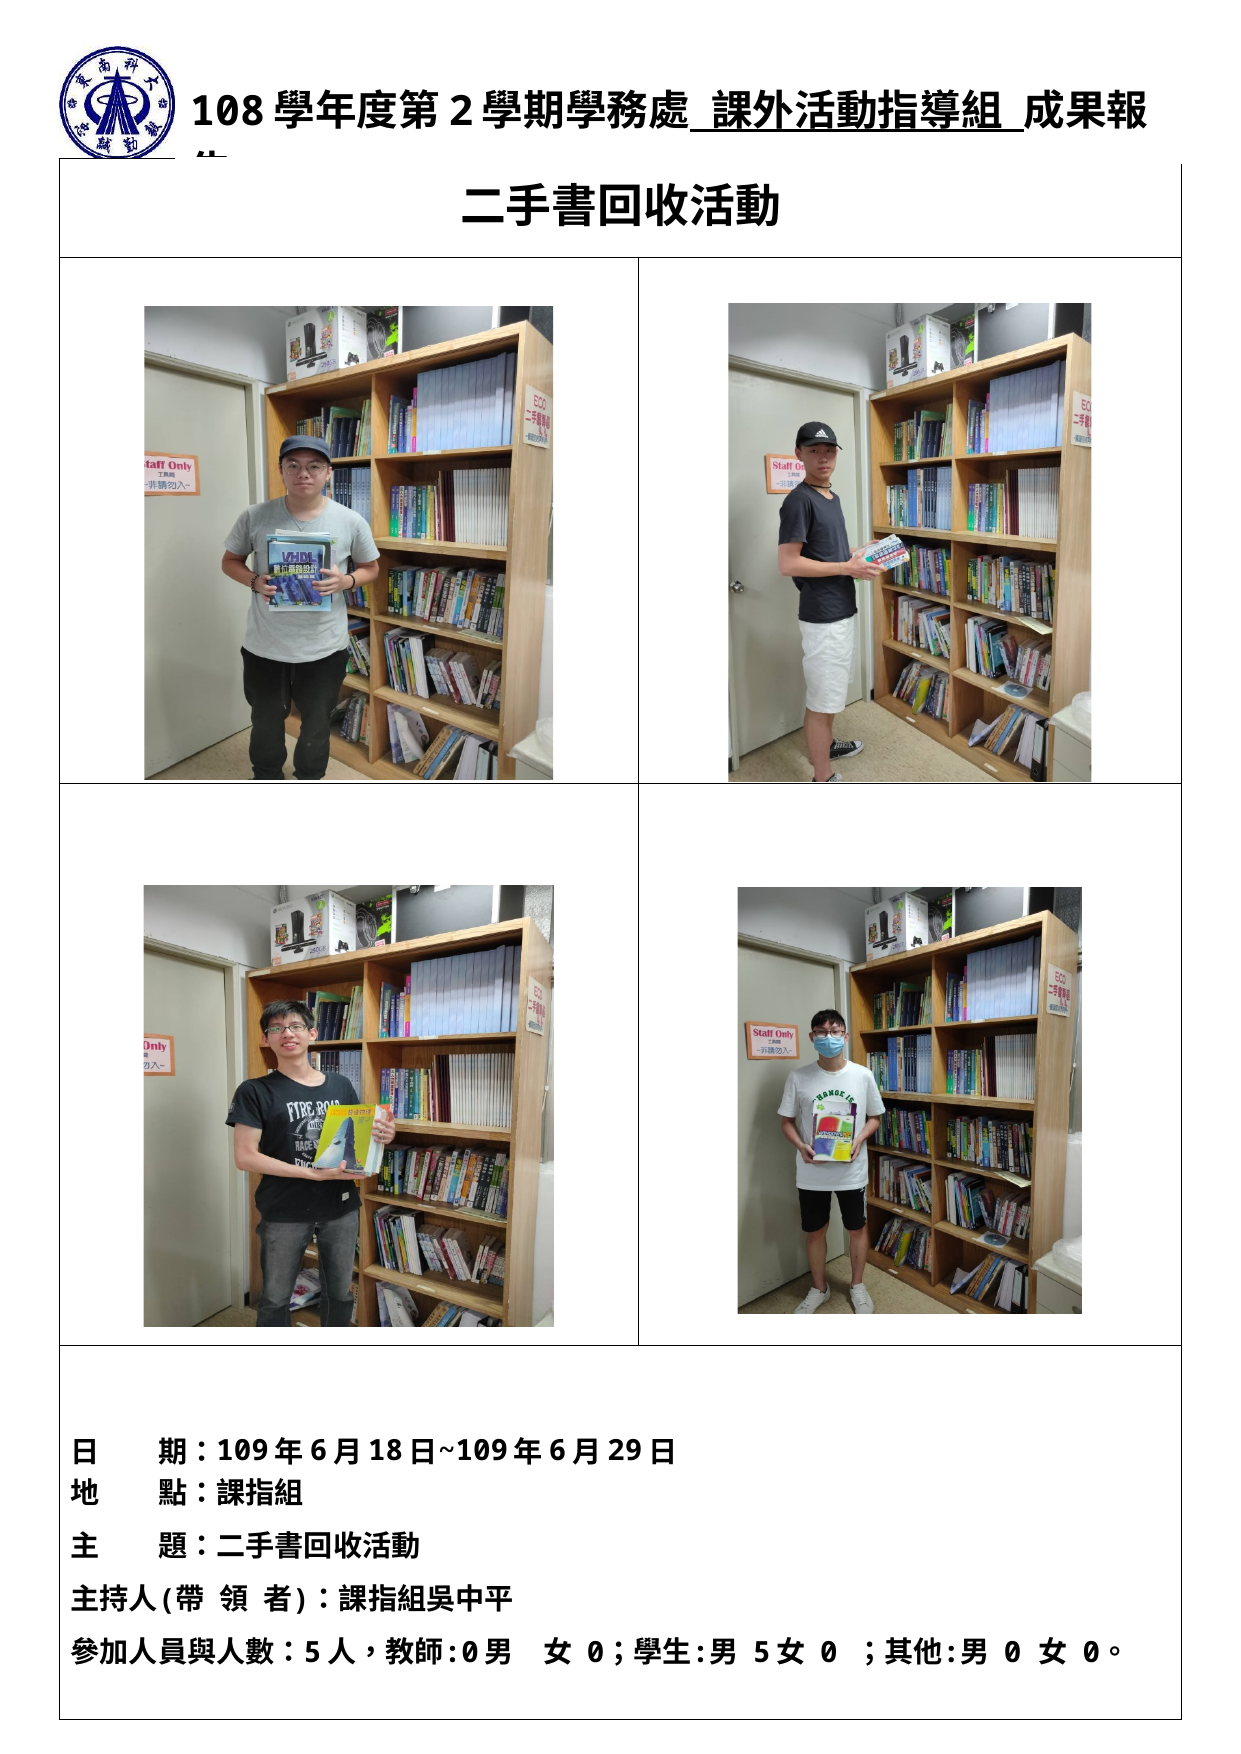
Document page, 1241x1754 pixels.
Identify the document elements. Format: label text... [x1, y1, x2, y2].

table_cell [60, 784, 638, 1345]
table_header 二手書回收活動 [60, 159, 1181, 257]
table_cell 日 期：109年6月18日~109年6月29日 地 點：課指組 主 題：二手書回收活動 主持人(帶 領 者)：課指組吳中平 參加人員與人數：5人，教師:0男 女 0；學生:男 5女 0 ；其他:男 0 女 0。 [60, 1346, 1181, 1719]
table_cell [60, 258, 638, 783]
table_cell [639, 784, 1181, 1345]
text 108學年度第2學期學務處 課外活動指導組 成果報告 [190, 77, 1169, 156]
table_cell [639, 258, 1181, 783]
